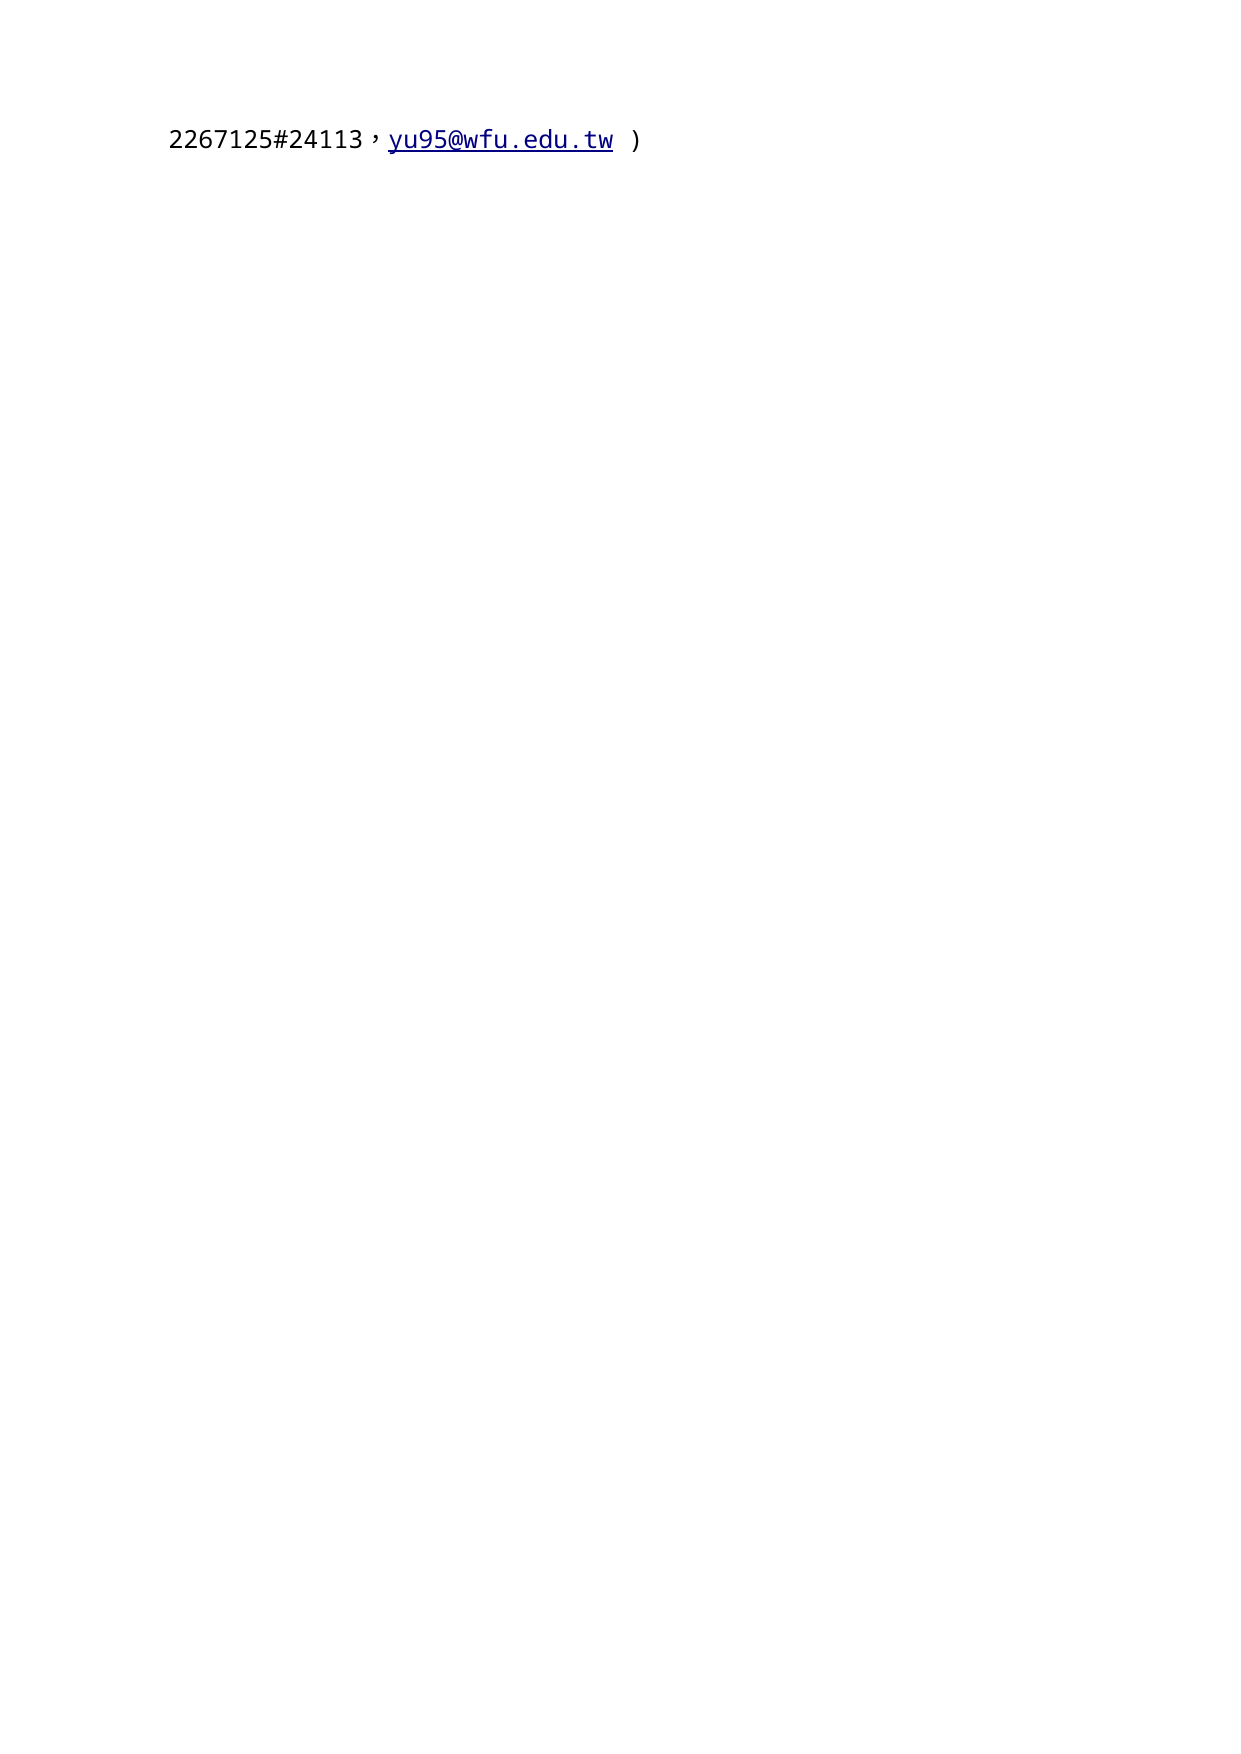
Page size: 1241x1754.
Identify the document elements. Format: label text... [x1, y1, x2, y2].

list 2267125#24113，yu95@wfu.edu.tw ) [168, 96, 1122, 158]
